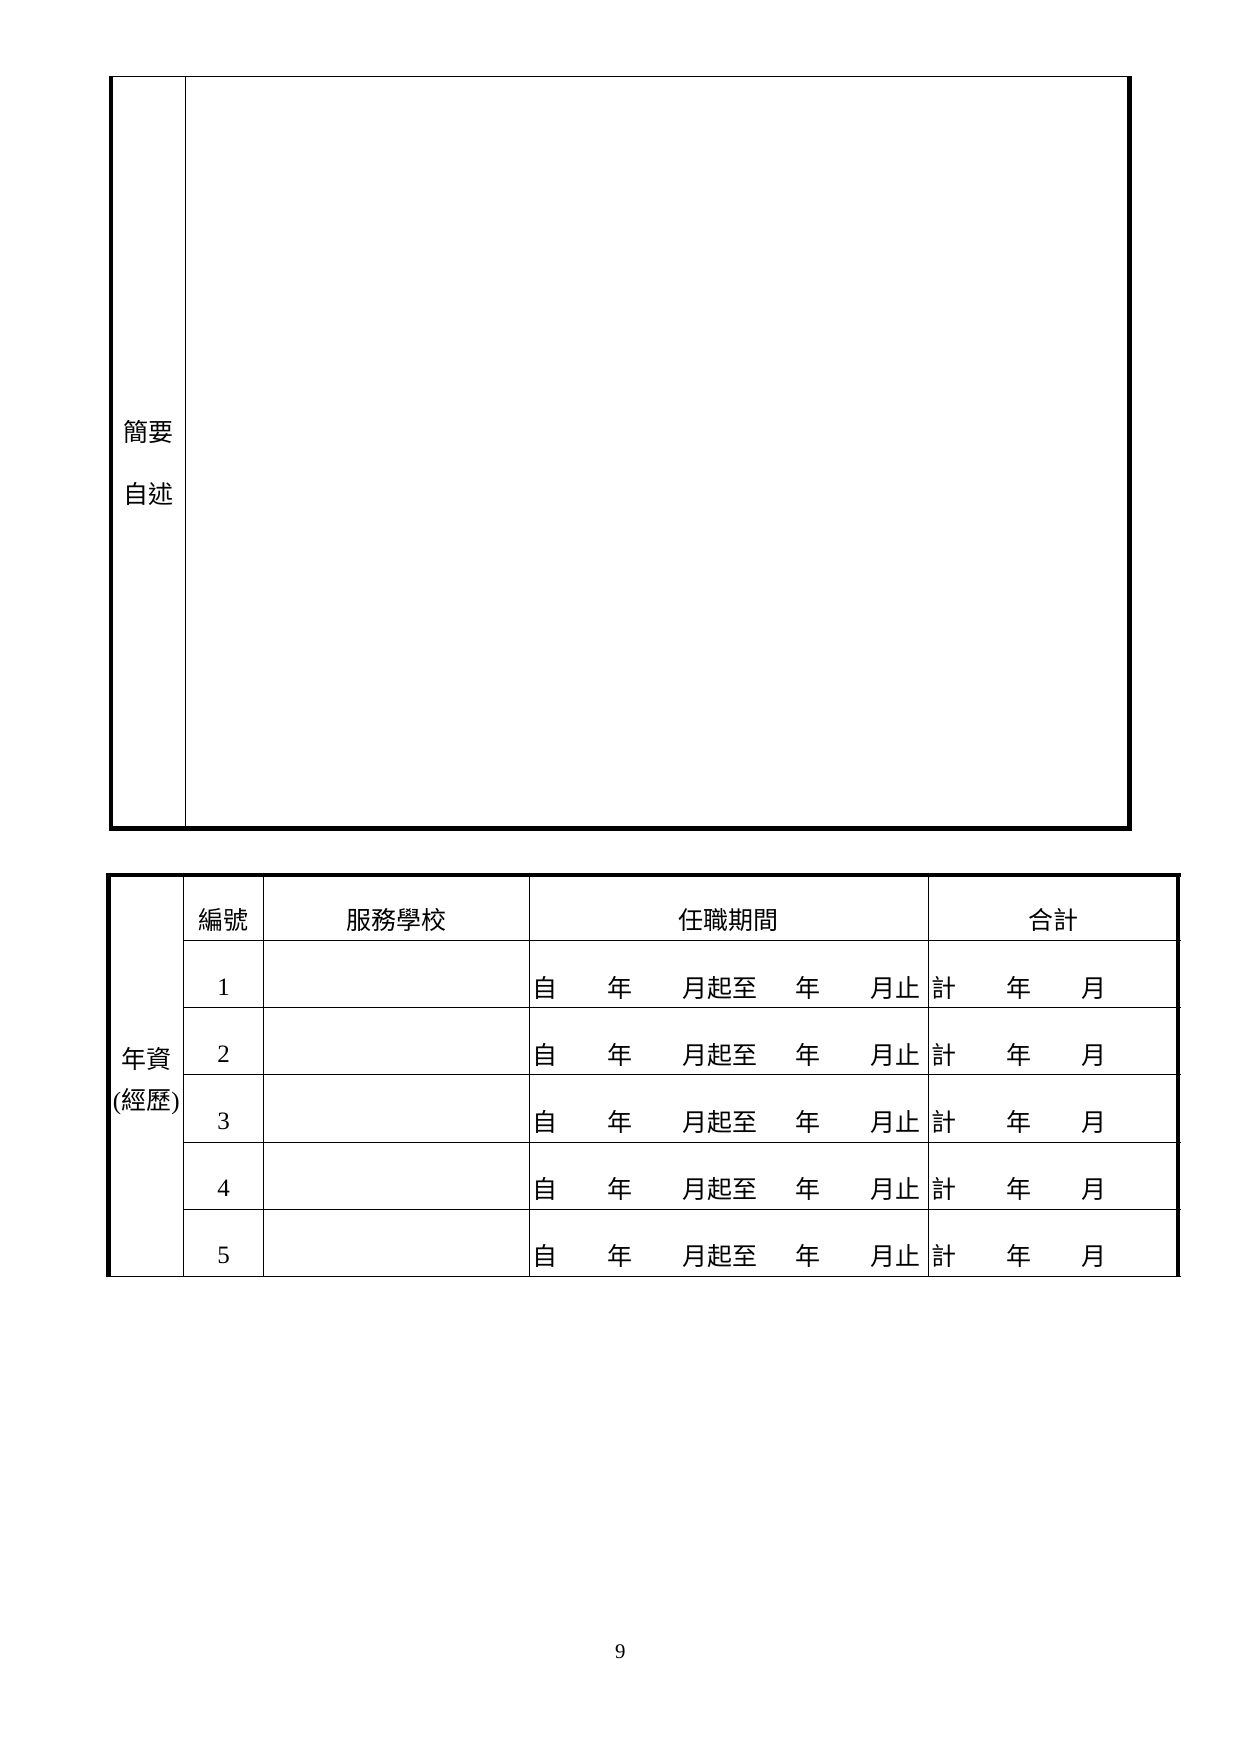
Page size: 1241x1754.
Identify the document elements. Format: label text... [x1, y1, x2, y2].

table_cell 計 年 月 [929, 1075, 1176, 1141]
table_header 合計 [929, 877, 1176, 940]
table_cell [264, 1143, 529, 1208]
table_cell 3 [184, 1075, 263, 1141]
table_cell [264, 1008, 529, 1074]
table_cell 計 年 月 [929, 1143, 1176, 1208]
table_cell 自 年 月起至 年 月止 [530, 1210, 928, 1276]
table_cell 自 年 月起至 年 月止 [530, 941, 928, 1007]
table_header 服務學校 [264, 877, 529, 940]
table_cell [186, 77, 1127, 826]
table_cell 計 年 月 [929, 1210, 1176, 1276]
table_cell 5 [184, 1210, 263, 1276]
table_header 年資 (經歷) [111, 877, 183, 1276]
table_header 編號 [184, 877, 263, 940]
table_cell [264, 1075, 529, 1141]
table_cell [264, 1210, 529, 1276]
table_cell 自 年 月起至 年 月止 [530, 1075, 928, 1141]
table_cell 2 [184, 1008, 263, 1074]
table_cell [264, 941, 529, 1007]
table_cell 1 [184, 941, 263, 1007]
table_cell 4 [184, 1143, 263, 1208]
table_header 任職期間 [530, 877, 928, 940]
table_cell 計 年 月 [929, 941, 1176, 1007]
table_cell 計 年 月 [929, 1008, 1176, 1074]
table_cell 自 年 月起至 年 月止 [530, 1143, 928, 1208]
table_cell 簡要自述 [113, 77, 185, 826]
table_cell 自 年 月起至 年 月止 [530, 1008, 928, 1074]
